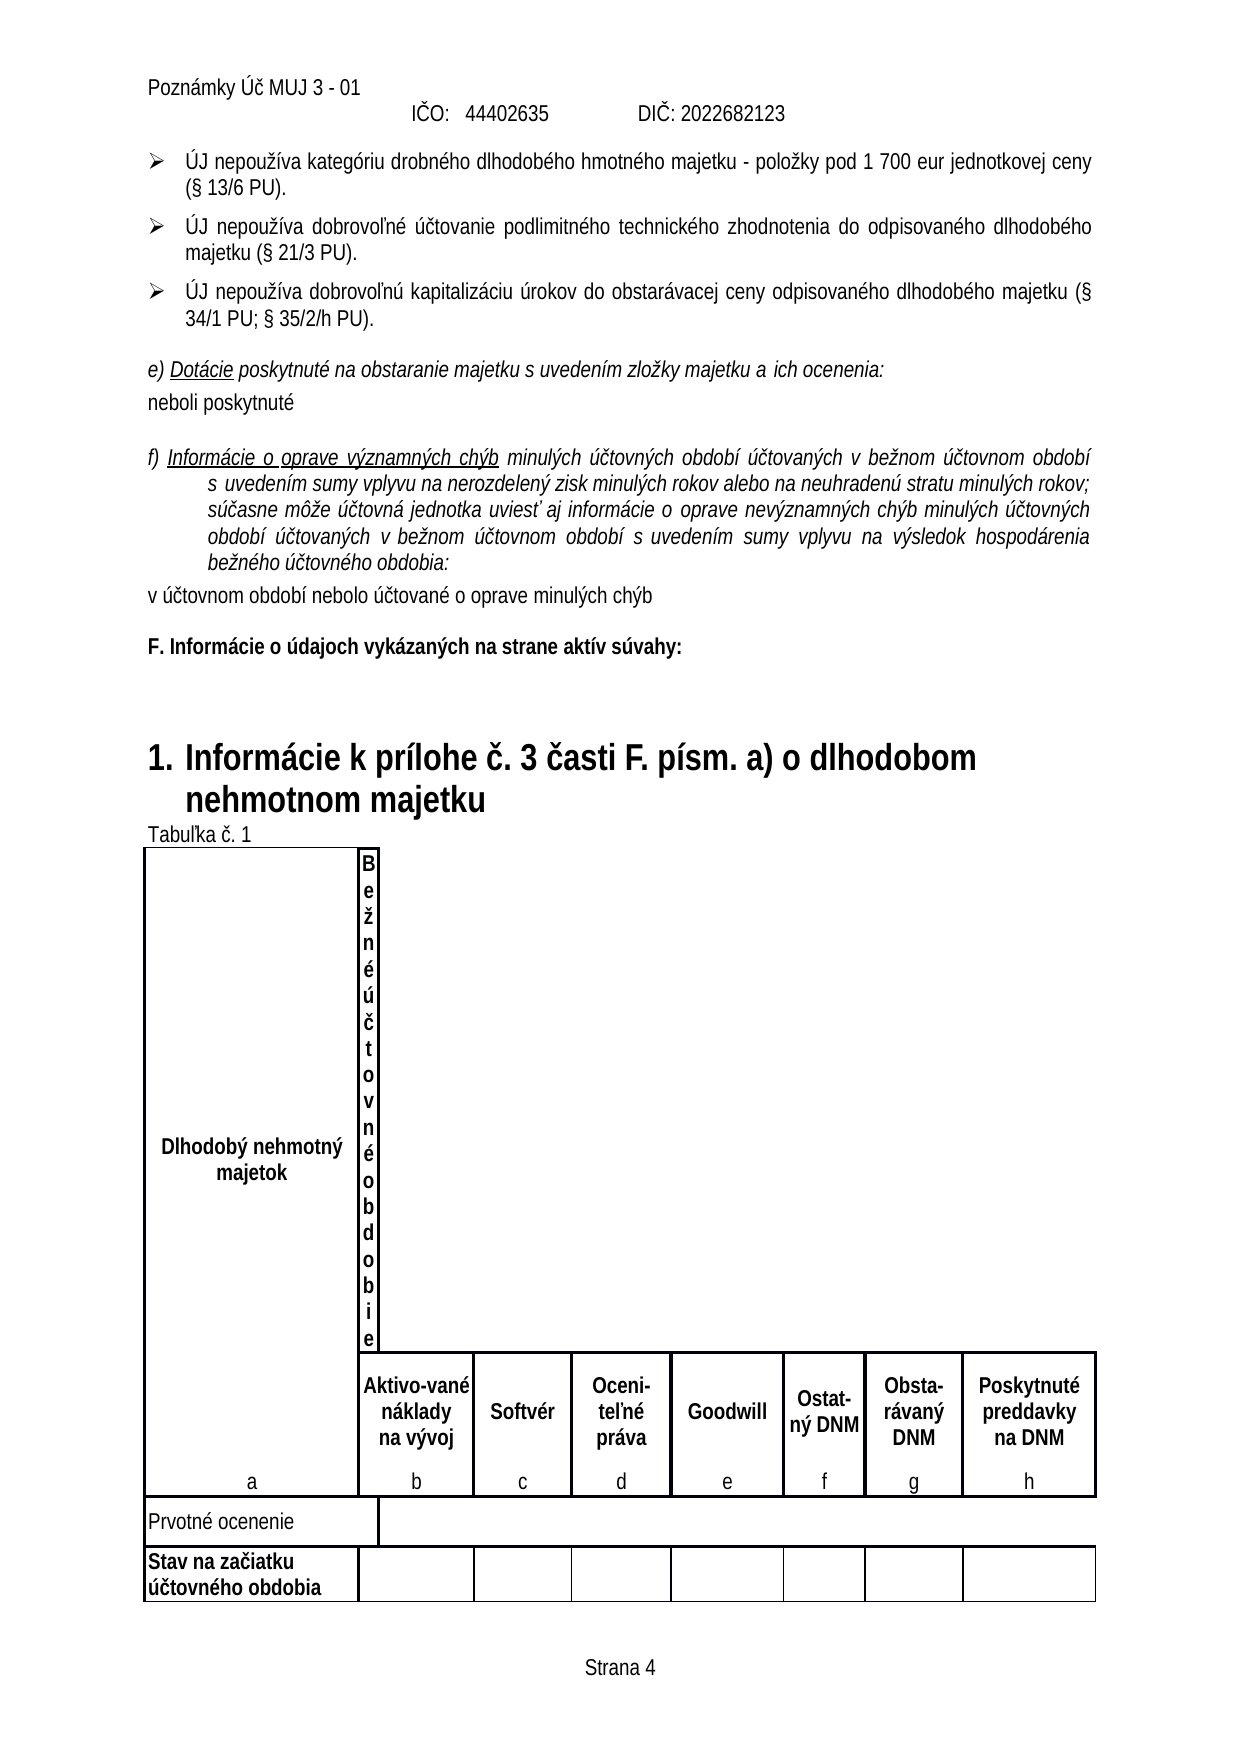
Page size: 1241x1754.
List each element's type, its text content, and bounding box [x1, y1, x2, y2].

table_cell b [360, 1468, 472, 1494]
table_cell Stav na začiatku účtovného obdobia [146, 1548, 357, 1601]
table_cell d [573, 1468, 669, 1494]
table_cell Prvotné ocenenie [146, 1498, 377, 1545]
table_header Dlhodobý nehmotný majetok [146, 848, 357, 1468]
table_cell Aktivo-vané náklady na vývoj [360, 1354, 472, 1468]
table_cell Ostat-ný DNM [785, 1354, 863, 1468]
table_cell Poskytnuté preddavky na DNM [964, 1354, 1094, 1468]
table_header Bežné účtovné obdobie [360, 850, 377, 1351]
title Informácie k prílohe č. 3 časti F. písm. a) o dlhodobom nehmotnom majetku [148, 735, 1092, 821]
table_cell [672, 1548, 783, 1601]
list ÚJ nepoužíva dobrovoľné účtovanie podlimitného technického zhodnotenia do odpisovaného dlhodobého majetku (§ 21/3 PU). [148, 213, 1092, 266]
table_cell [360, 1548, 473, 1601]
table_cell f [785, 1468, 863, 1494]
table_cell [866, 1548, 962, 1601]
text v účtovnom období nebolo účtované o oprave minulých chýb [148, 582, 1141, 608]
list ÚJ nepoužíva kategóriu drobného dlhodobého hmotného majetku - položky pod 1 700 eur jednotkovej ceny (§ 13/6 PU). [148, 148, 1092, 200]
subtitle e) Dotácie poskytnuté na obstaranie majetku s uvedením zložky majetku a ich ocenenia: [148, 356, 1092, 382]
table_cell [964, 1548, 1095, 1601]
table_cell c [475, 1468, 570, 1494]
table_cell h [964, 1468, 1094, 1494]
text F. Informácie o údajoch vykázaných na strane aktív súvahy: [148, 633, 1141, 659]
table_cell [784, 1548, 864, 1601]
table_cell Softvér [475, 1354, 570, 1468]
table_cell g [867, 1468, 961, 1494]
table_cell a [146, 1468, 357, 1494]
table_cell [475, 1548, 571, 1601]
subtitle f) Informácie o oprave významných chýb minulých účtovných období účtovaných v bežnom účtovnom období s uvedením sumy vplyvu na nerozdelený zisk minulých rokov alebo na neuhradenú stratu minulých rokov; súčasne môže účtovná jednotka uviesť aj informácie o oprave nevýznamných chýb minulých účtovných období účtovaných v bežnom účtovnom období s uvedením sumy vplyvu na výsledok hospodárenia bežného účtovného obdobia: [148, 444, 1092, 575]
table_cell Obsta- rávaný DNM [867, 1354, 961, 1468]
list ÚJ nepoužíva dobrovoľnú kapitalizáciu úrokov do obstarávacej ceny odpisovaného dlhodobého majetku (§ 34/1 PU; § 35/2/h PU). [148, 278, 1092, 331]
table_cell [572, 1548, 670, 1601]
table_cell e [673, 1468, 782, 1494]
table_cell Goodwill [673, 1354, 782, 1468]
text Tabuľka č. 1 [148, 821, 1092, 847]
table_cell Oceni-teľné práva [573, 1354, 669, 1468]
text neboli poskytnuté [148, 388, 1141, 415]
